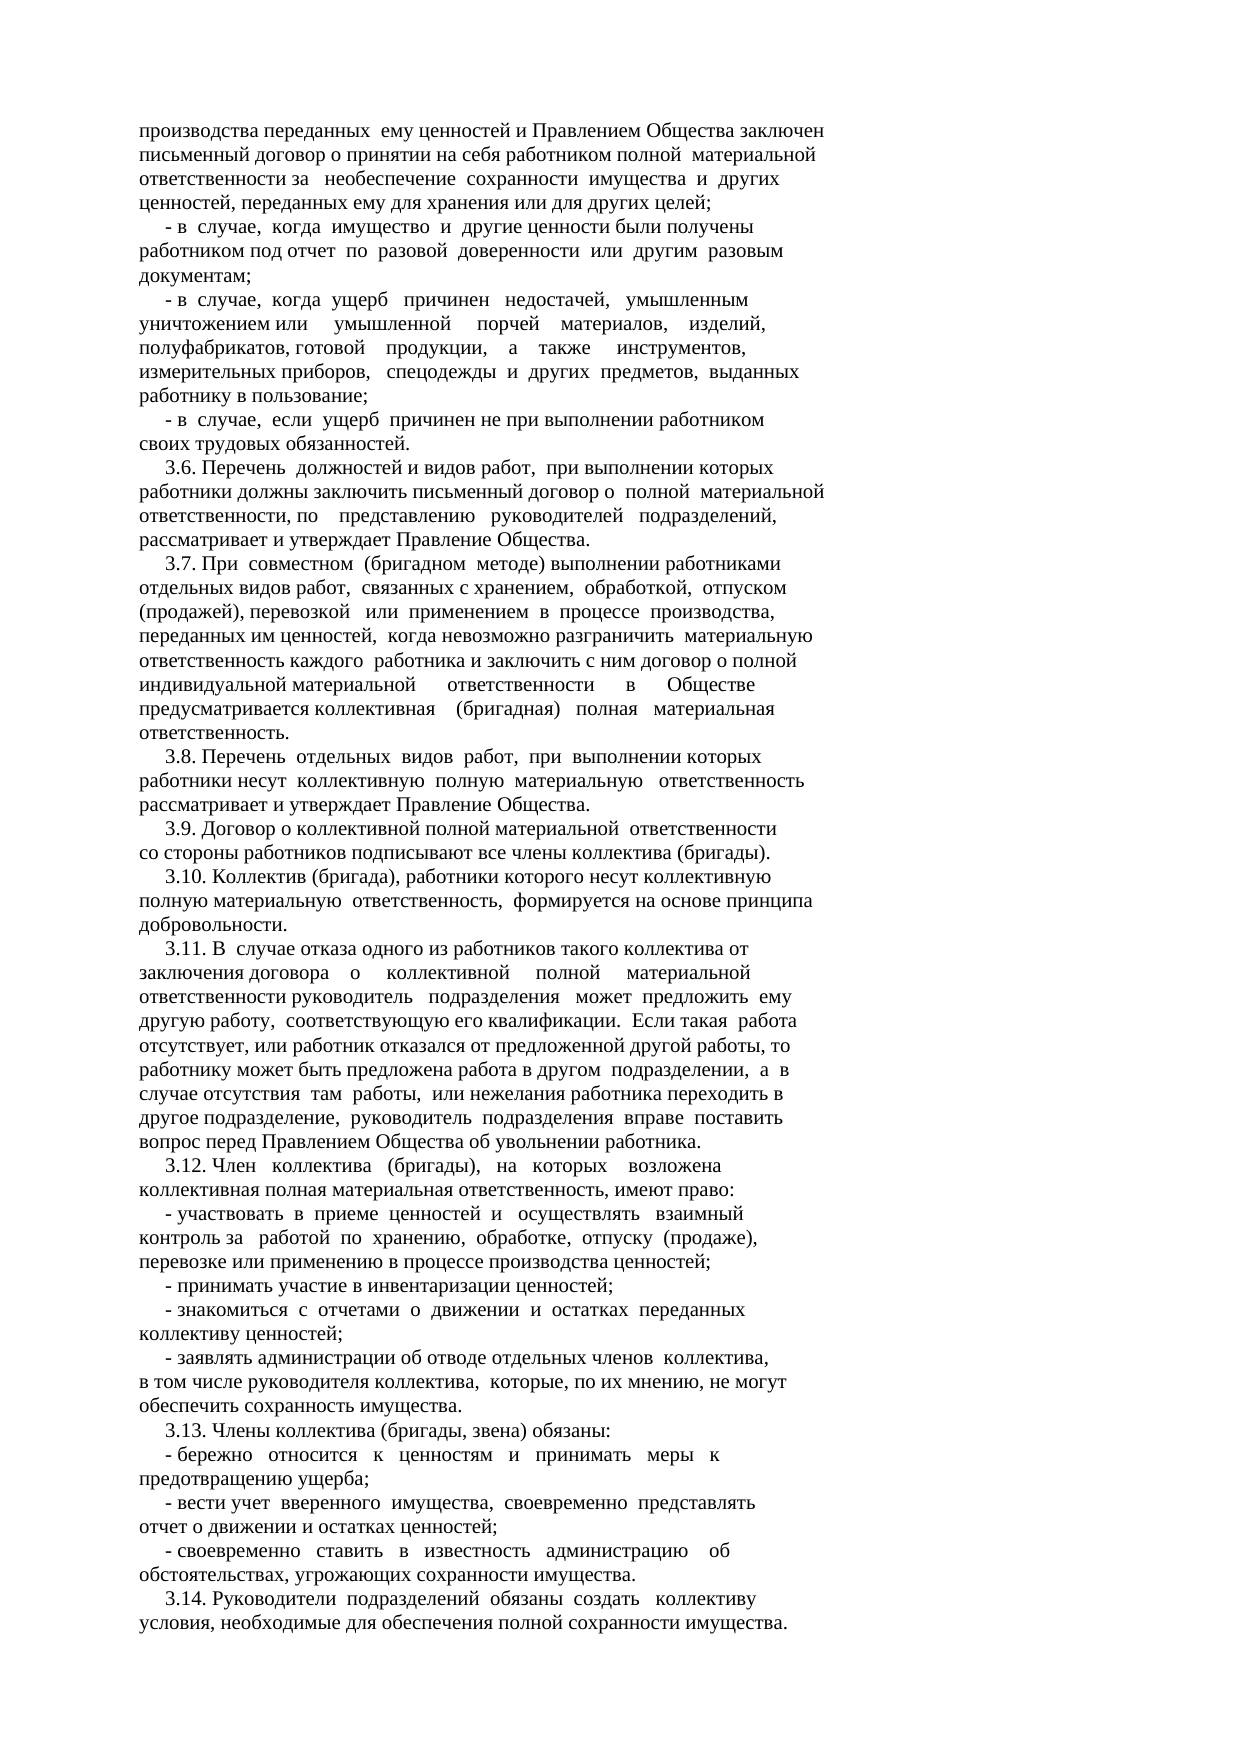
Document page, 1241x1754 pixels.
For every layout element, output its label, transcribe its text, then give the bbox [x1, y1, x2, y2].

text со стороны работников подписывают все члены коллектива (бригады). [118, 840, 1122, 864]
text индивидуальной материальной ответственности в Обществе [118, 672, 1122, 696]
text другое подразделение, руководитель подразделения вправе поставить [118, 1105, 1122, 1129]
text своих трудовых обязанностей. [118, 431, 1122, 455]
text работнику в пользование; [118, 383, 1122, 407]
text отдельных видов работ, связанных с хранением, обработкой, отпуском [118, 575, 1122, 599]
text - бережно относится к ценностям и принимать меры к [118, 1442, 1122, 1466]
text ответственность. [118, 720, 1122, 744]
text 3.13. Члены коллектива (бригады, звена) обязаны: [118, 1417, 1122, 1442]
text 3.7. При совместном (бригадном методе) выполнении работниками [118, 551, 1122, 575]
text другую работу, соответствующую его квалификации. Если такая работа [118, 1008, 1122, 1032]
text полную материальную ответственность, формируется на основе принципа [118, 888, 1122, 912]
text - заявлять администрации об отводе отдельных членов коллектива, [118, 1345, 1122, 1369]
text измерительных приборов, спецодежды и других предметов, выданных [118, 359, 1122, 383]
text работнику может быть предложена работа в другом подразделении, а в [118, 1057, 1122, 1081]
text добровольности. [118, 912, 1122, 936]
text - в случае, если ущерб причинен не при выполнении работником [118, 407, 1122, 431]
text отсутствует, или работник отказался от предложенной другой работы, то [118, 1032, 1122, 1057]
text предотвращению ущерба; [118, 1466, 1122, 1490]
text 3.12. Член коллектива (бригады), на которых возложена [118, 1153, 1122, 1177]
text заключения договора о коллективной полной материальной [118, 960, 1122, 984]
text работники несут коллективную полную материальную ответственность [118, 768, 1122, 792]
text рассматривает и утверждает Правление Общества. [118, 792, 1122, 816]
text документам; [118, 262, 1122, 287]
text отчет о движении и остатках ценностей; [118, 1514, 1122, 1538]
text контроль за работой по хранению, обработке, отпуску (продаже), [118, 1225, 1122, 1249]
text 3.14. Руководители подразделений обязаны создать коллективу [118, 1586, 1122, 1610]
text 3.11. В случае отказа одного из работников такого коллектива от [118, 936, 1122, 960]
text - вести учет вверенного имущества, своевременно представлять [118, 1490, 1122, 1514]
text производства переданных ему ценностей и Правлением Общества заключен [118, 118, 1122, 142]
text - в случае, когда имущество и другие ценности были получены [118, 214, 1122, 238]
text ответственность каждого работника и заключить с ним договор о полной [118, 647, 1122, 672]
text 3.9. Договор о коллективной полной материальной ответственности [118, 816, 1122, 840]
text 3.6. Перечень должностей и видов работ, при выполнении которых [118, 455, 1122, 479]
text ответственности руководитель подразделения может предложить ему [118, 984, 1122, 1008]
text ценностей, переданных ему для хранения или для других целей; [118, 190, 1122, 214]
text предусматривается коллективная (бригадная) полная материальная [118, 696, 1122, 720]
text полуфабрикатов, готовой продукции, а также инструментов, [118, 335, 1122, 359]
text - знакомиться с отчетами о движении и остатках переданных [118, 1297, 1122, 1321]
text обеспечить сохранность имущества. [118, 1393, 1122, 1417]
text коллективная полная материальная ответственность, имеют право: [118, 1177, 1122, 1201]
text случае отсутствия там работы, или нежелания работника переходить в [118, 1081, 1122, 1105]
text рассматривает и утверждает Правление Общества. [118, 527, 1122, 551]
text переданных им ценностей, когда невозможно разграничить материальную [118, 623, 1122, 647]
text обстоятельствах, угрожающих сохранности имущества. [118, 1562, 1122, 1586]
text - принимать участие в инвентаризации ценностей; [118, 1273, 1122, 1297]
text - своевременно ставить в известность администрацию об [118, 1538, 1122, 1562]
text коллективу ценностей; [118, 1321, 1122, 1345]
text (продажей), перевозкой или применением в процессе производства, [118, 599, 1122, 623]
text ответственности, по представлению руководителей подразделений, [118, 503, 1122, 527]
text вопрос перед Правлением Общества об увольнении работника. [118, 1129, 1122, 1153]
text - в случае, когда ущерб причинен недостачей, умышленным [118, 287, 1122, 311]
text перевозке или применению в процессе производства ценностей; [118, 1249, 1122, 1273]
text работники должны заключить письменный договор о полной материальной [118, 479, 1122, 503]
text 3.8. Перечень отдельных видов работ, при выполнении которых [118, 744, 1122, 768]
text письменный договор о принятии на себя работником полной материальной [118, 142, 1122, 166]
text условия, необходимые для обеспечения полной сохранности имущества. [118, 1610, 1122, 1634]
text ответственности за необеспечение сохранности имущества и других [118, 166, 1122, 190]
text уничтожением или умышленной порчей материалов, изделий, [118, 311, 1122, 335]
text 3.10. Коллектив (бригада), работники которого несут коллективную [118, 864, 1122, 888]
text в том числе руководителя коллектива, которые, по их мнению, не могут [118, 1369, 1122, 1393]
text работником под отчет по разовой доверенности или другим разовым [118, 238, 1122, 262]
text - участвовать в приеме ценностей и осуществлять взаимный [118, 1201, 1122, 1225]
